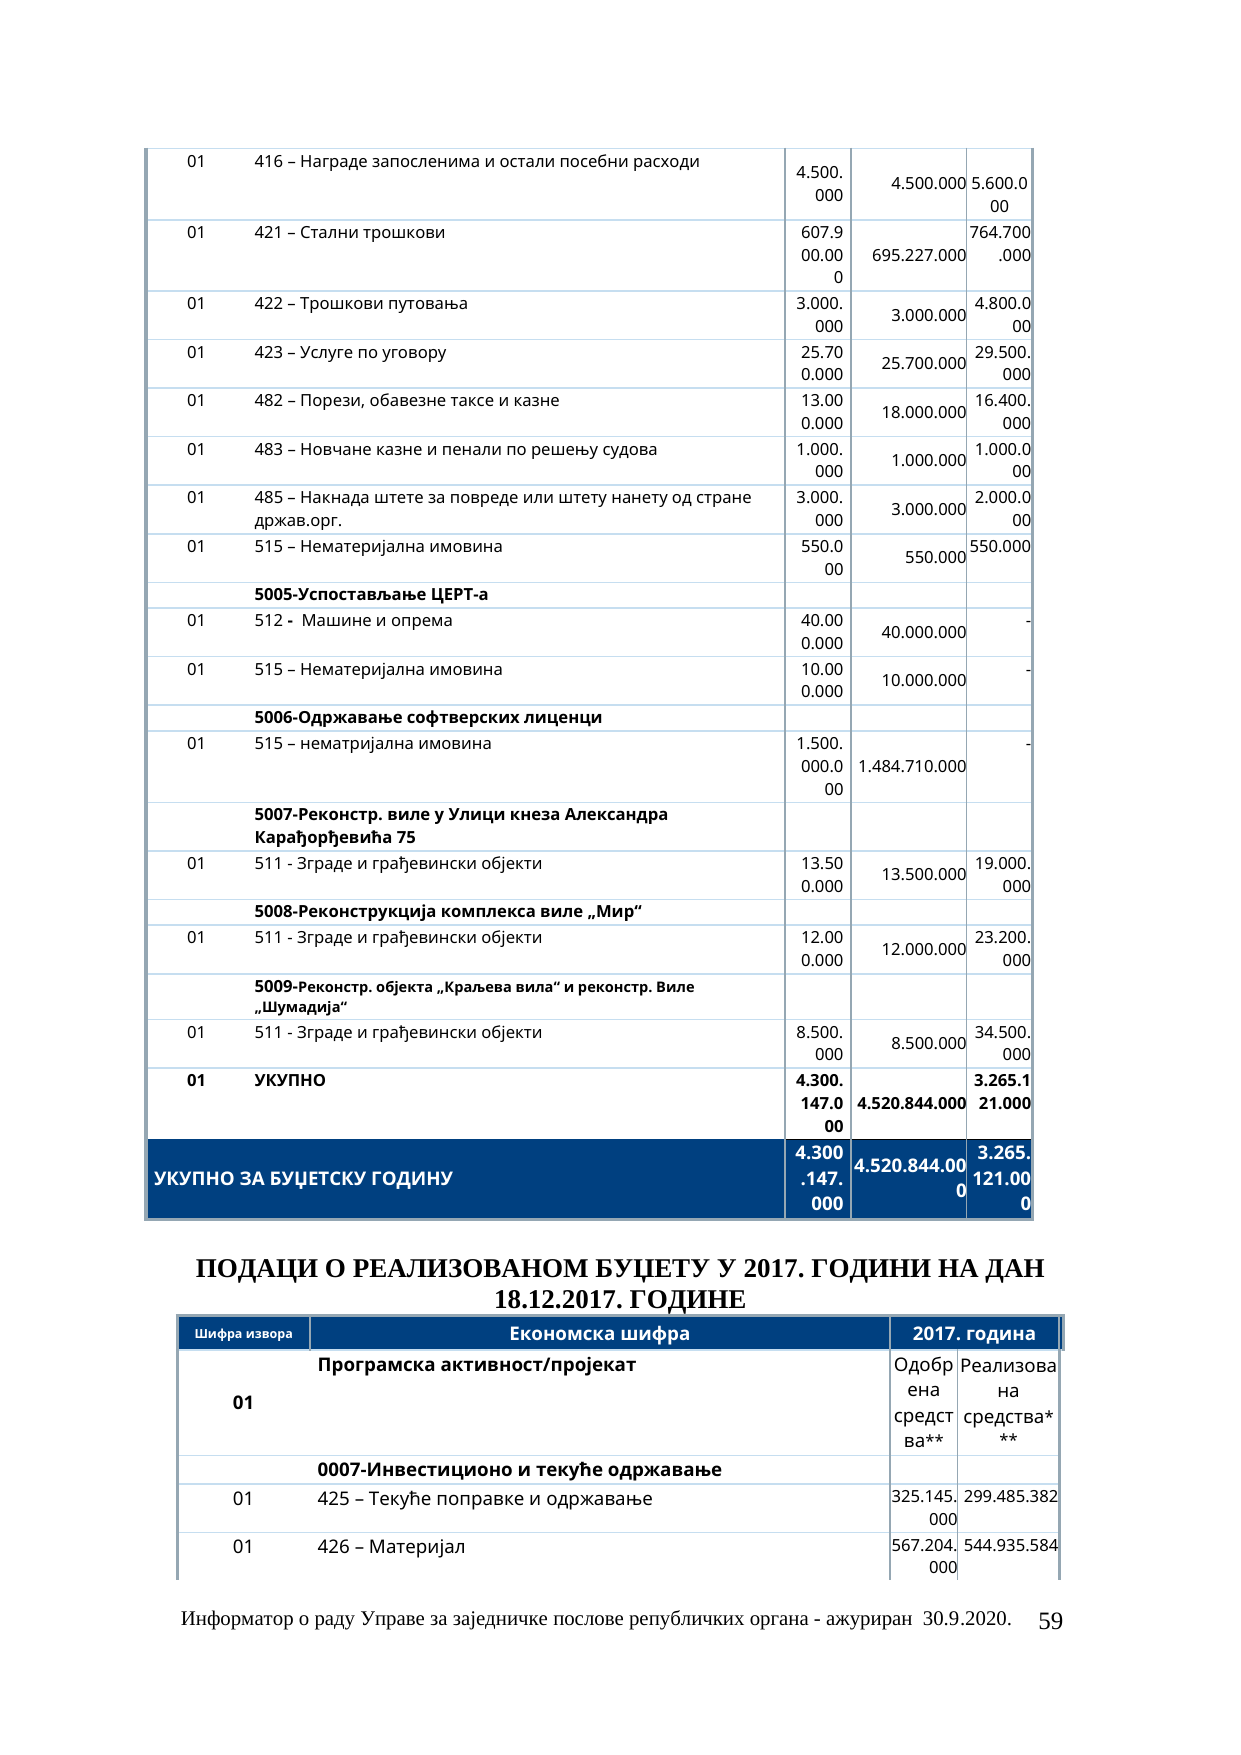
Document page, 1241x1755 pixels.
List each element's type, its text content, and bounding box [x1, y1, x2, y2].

table_cell 01 [148, 149, 247, 219]
table_cell 13.000.000 [786, 389, 850, 436]
table_cell 764.700.000 [967, 221, 1031, 290]
table_cell [967, 803, 1031, 850]
text ПОДАЦИ О РЕАЛИЗОВАНОМ БУЏЕТУ У 2017. ГОДИНИ НА ДАН 18.12.2017. ГОДИНЕ [177, 1252, 1063, 1314]
table_cell 8.500.000 [786, 1020, 850, 1067]
table_cell [852, 803, 966, 850]
table_cell 544.935.584 [958, 1533, 1058, 1580]
table_cell 4.300.147.000 [786, 1140, 850, 1218]
table_cell 550.000 [852, 535, 966, 581]
table_cell [786, 583, 850, 607]
table_cell 01 [148, 389, 247, 436]
table_cell Реализована средства*** [958, 1351, 1058, 1454]
table_cell [786, 900, 850, 924]
table_cell 515 – нематријална имовина [247, 732, 784, 801]
table_cell 3.265.121.000 [967, 1140, 1031, 1218]
table_cell 0007-Инвестиционо и текуће одржавање [310, 1456, 889, 1483]
table_cell 01 [148, 852, 247, 898]
table_cell 299.485.382 [958, 1485, 1058, 1532]
table_cell 10.000.000 [786, 657, 850, 704]
table_cell 421 – Стални трошкови [247, 221, 784, 290]
table_cell 4.500.000 [852, 149, 966, 219]
table_cell 13.500.000 [852, 852, 966, 898]
table_cell 511 - Зграде и грађевински објекти [247, 1020, 784, 1067]
table_cell [786, 706, 850, 730]
table_cell 34.500.000 [967, 1020, 1031, 1067]
table_cell 4.800.000 [967, 292, 1031, 339]
table_cell 567.204.000 [891, 1533, 957, 1580]
table_cell 2.000.000 [967, 486, 1031, 533]
table_cell 18.000.000 [852, 389, 966, 436]
table_cell 607.900.000 [786, 221, 850, 290]
table_cell 13.500.000 [786, 852, 850, 898]
table_cell 4.520.844.000 [852, 1140, 966, 1218]
table_cell 695.227.000 [852, 221, 966, 290]
table_cell 01 [148, 1069, 247, 1138]
table_cell 01 [148, 221, 247, 290]
table_cell [852, 900, 966, 924]
table_cell - [967, 732, 1031, 801]
table_cell 485 – Накнада штете за повреде или штету нанету од стране држав.орг. [247, 486, 784, 533]
table_cell 01 [179, 1533, 310, 1580]
table_cell 19.000.000 [967, 852, 1031, 898]
table_cell [852, 975, 966, 1019]
table_cell [148, 706, 247, 730]
table_cell 5.600.000 [967, 149, 1031, 219]
table_cell 12.000.000 [852, 926, 966, 973]
table_cell - [967, 609, 1031, 656]
table_cell 12.000.000 [786, 926, 850, 973]
table_cell Одобрена средства** [891, 1351, 957, 1454]
table_cell 483 – Новчане казне и пенали по решењу судова [247, 437, 784, 484]
table_cell 3.000.000 [852, 486, 966, 533]
table_cell 40.000.000 [852, 609, 966, 656]
table_cell 1.000.000 [852, 437, 966, 484]
table_cell 4.300.147.000 [786, 1069, 850, 1138]
table_header 2017. година [891, 1317, 1058, 1349]
table_cell 01 [148, 609, 247, 656]
table_cell 512 - Машине и опрема [247, 609, 784, 656]
table_cell 416 – Награде запосленима и остали посебни расходи [247, 149, 784, 219]
table_cell 550.000 [786, 535, 850, 581]
table_cell 40.000.000 [786, 609, 850, 656]
table_cell 16.400.000 [967, 389, 1031, 436]
table_cell 425 – Текуће поправке и одржавање [310, 1485, 889, 1532]
table_cell 422 – Трошкови путовања [247, 292, 784, 339]
table_cell 515 – Нематеријална имовина [247, 657, 784, 704]
table_cell 25.700.000 [852, 340, 966, 387]
table_cell 8.500.000 [852, 1020, 966, 1067]
table_cell 01 [148, 340, 247, 387]
table_cell [967, 583, 1031, 607]
table_cell 01 [148, 926, 247, 973]
table_cell 1.484.710.000 [852, 732, 966, 801]
table_cell 5006-Одржавање софтверских лиценци [247, 706, 784, 730]
table_cell 10.000.000 [852, 657, 966, 704]
table_cell [148, 975, 247, 1019]
table_cell 01 [148, 437, 247, 484]
table_cell 5007-Реконстр. виле у Улици кнеза Александра Карађорђевића 75 [247, 803, 784, 850]
table_cell 1.000.000 [967, 437, 1031, 484]
table_cell [179, 1456, 310, 1483]
table_cell 3.000.000 [852, 292, 966, 339]
table_cell 01 [179, 1351, 310, 1454]
table_cell 1.500.000.000 [786, 732, 850, 801]
table_cell [786, 975, 850, 1019]
table_cell 511 - Зграде и грађевински објекти [247, 852, 784, 898]
table_cell Програмска активност/пројекат [310, 1351, 889, 1454]
table_header Шифра извора [179, 1317, 309, 1349]
table_cell 426 – Материјал [310, 1533, 889, 1580]
table_cell 5009-Реконстр. објекта „Краљева вила“ и реконстр. Виле „Шумадија“ [247, 975, 784, 1019]
table_cell 1.000.000 [786, 437, 850, 484]
table_cell УКУПНО ЗА БУЏЕТСКУ ГОДИНУ [148, 1139, 784, 1218]
table_cell [852, 706, 966, 730]
table_cell [148, 900, 247, 924]
table_cell 482 – Порези, обавезне таксе и казне [247, 389, 784, 436]
table_cell [148, 583, 247, 607]
table_cell [852, 583, 966, 607]
table_cell 4.500.000 [786, 149, 850, 219]
table_cell 5008-Реконструкција комплекса виле „Мир“ [247, 900, 784, 924]
table_cell [967, 975, 1031, 1019]
table_cell 515 – Нематеријална имовина [247, 535, 784, 581]
table_cell 550.000 [967, 535, 1031, 581]
table_cell [967, 706, 1031, 730]
table_cell 29.500.000 [967, 340, 1031, 387]
table_header Економска шифра [311, 1317, 889, 1349]
table_cell 01 [179, 1485, 310, 1532]
table_cell 01 [148, 732, 247, 801]
table_cell 23.200.000 [967, 926, 1031, 973]
table_cell 5005-Успостављање ЦЕРТ-а [247, 583, 784, 607]
table_cell [786, 803, 850, 850]
table_cell 511 - Зграде и грађевински објекти [247, 926, 784, 973]
table_cell 01 [148, 292, 247, 339]
table_cell 01 [148, 535, 247, 581]
table_cell 01 [148, 657, 247, 704]
table_cell 01 [148, 486, 247, 533]
table_cell 4.520.844.000 [852, 1069, 966, 1138]
table_cell 3.000.000 [786, 486, 850, 533]
table_cell [958, 1456, 1058, 1483]
table_cell 3.000.000 [786, 292, 850, 339]
table_cell 25.700.000 [786, 340, 850, 387]
table_cell - [967, 657, 1031, 704]
table_cell УКУПНО [247, 1069, 784, 1138]
table_cell [148, 803, 247, 850]
table_cell 423 – Услуге по уговору [247, 340, 784, 387]
table_cell 01 [148, 1020, 247, 1067]
table_cell [967, 900, 1031, 924]
table_cell [891, 1456, 957, 1483]
table_cell 3.265.121.000 [967, 1069, 1031, 1138]
table_cell 325.145.000 [891, 1485, 957, 1532]
